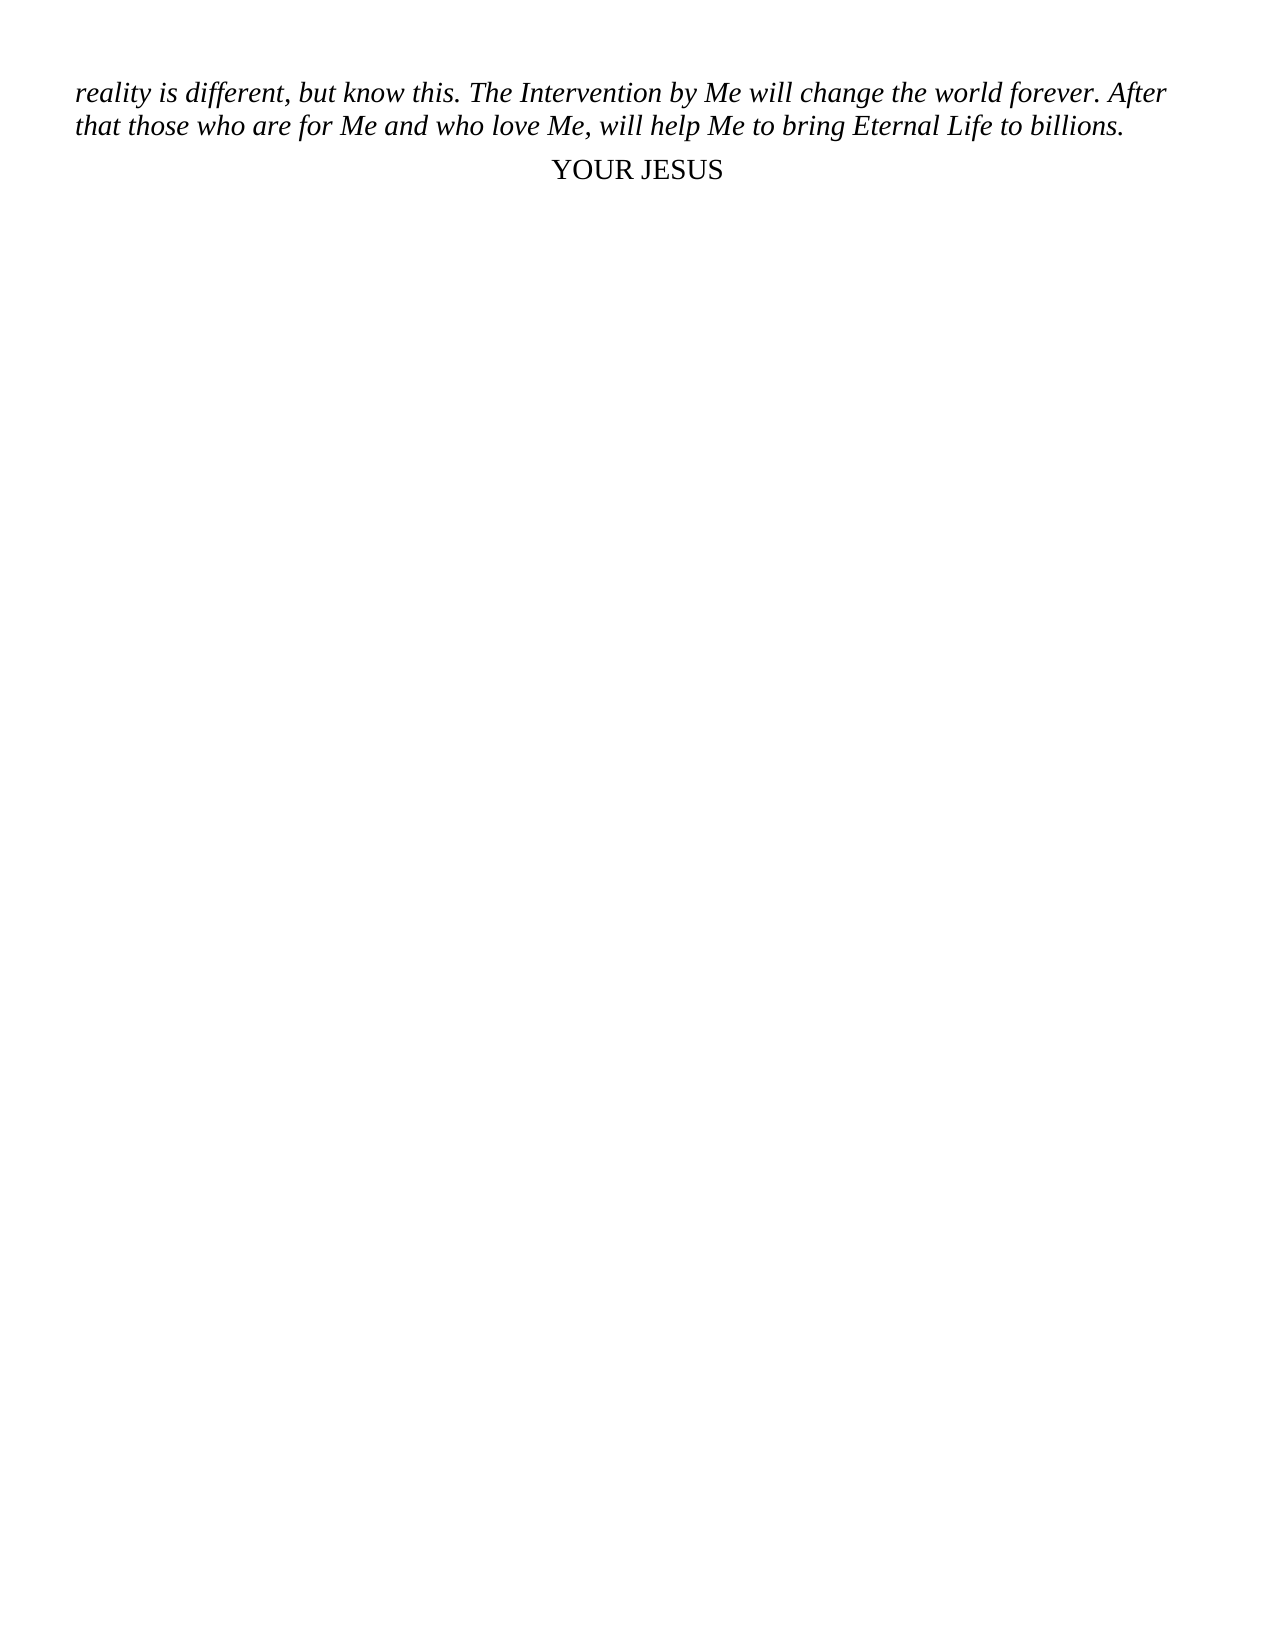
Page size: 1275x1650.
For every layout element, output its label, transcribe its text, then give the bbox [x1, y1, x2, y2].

text reality is different, but know this. The Intervention by Me will change the world forever. After that those who are for Me and who love Me, will help Me to bring Eternal Life to billions. [75, 75, 1200, 142]
text YOUR JESUS [75, 152, 1200, 186]
